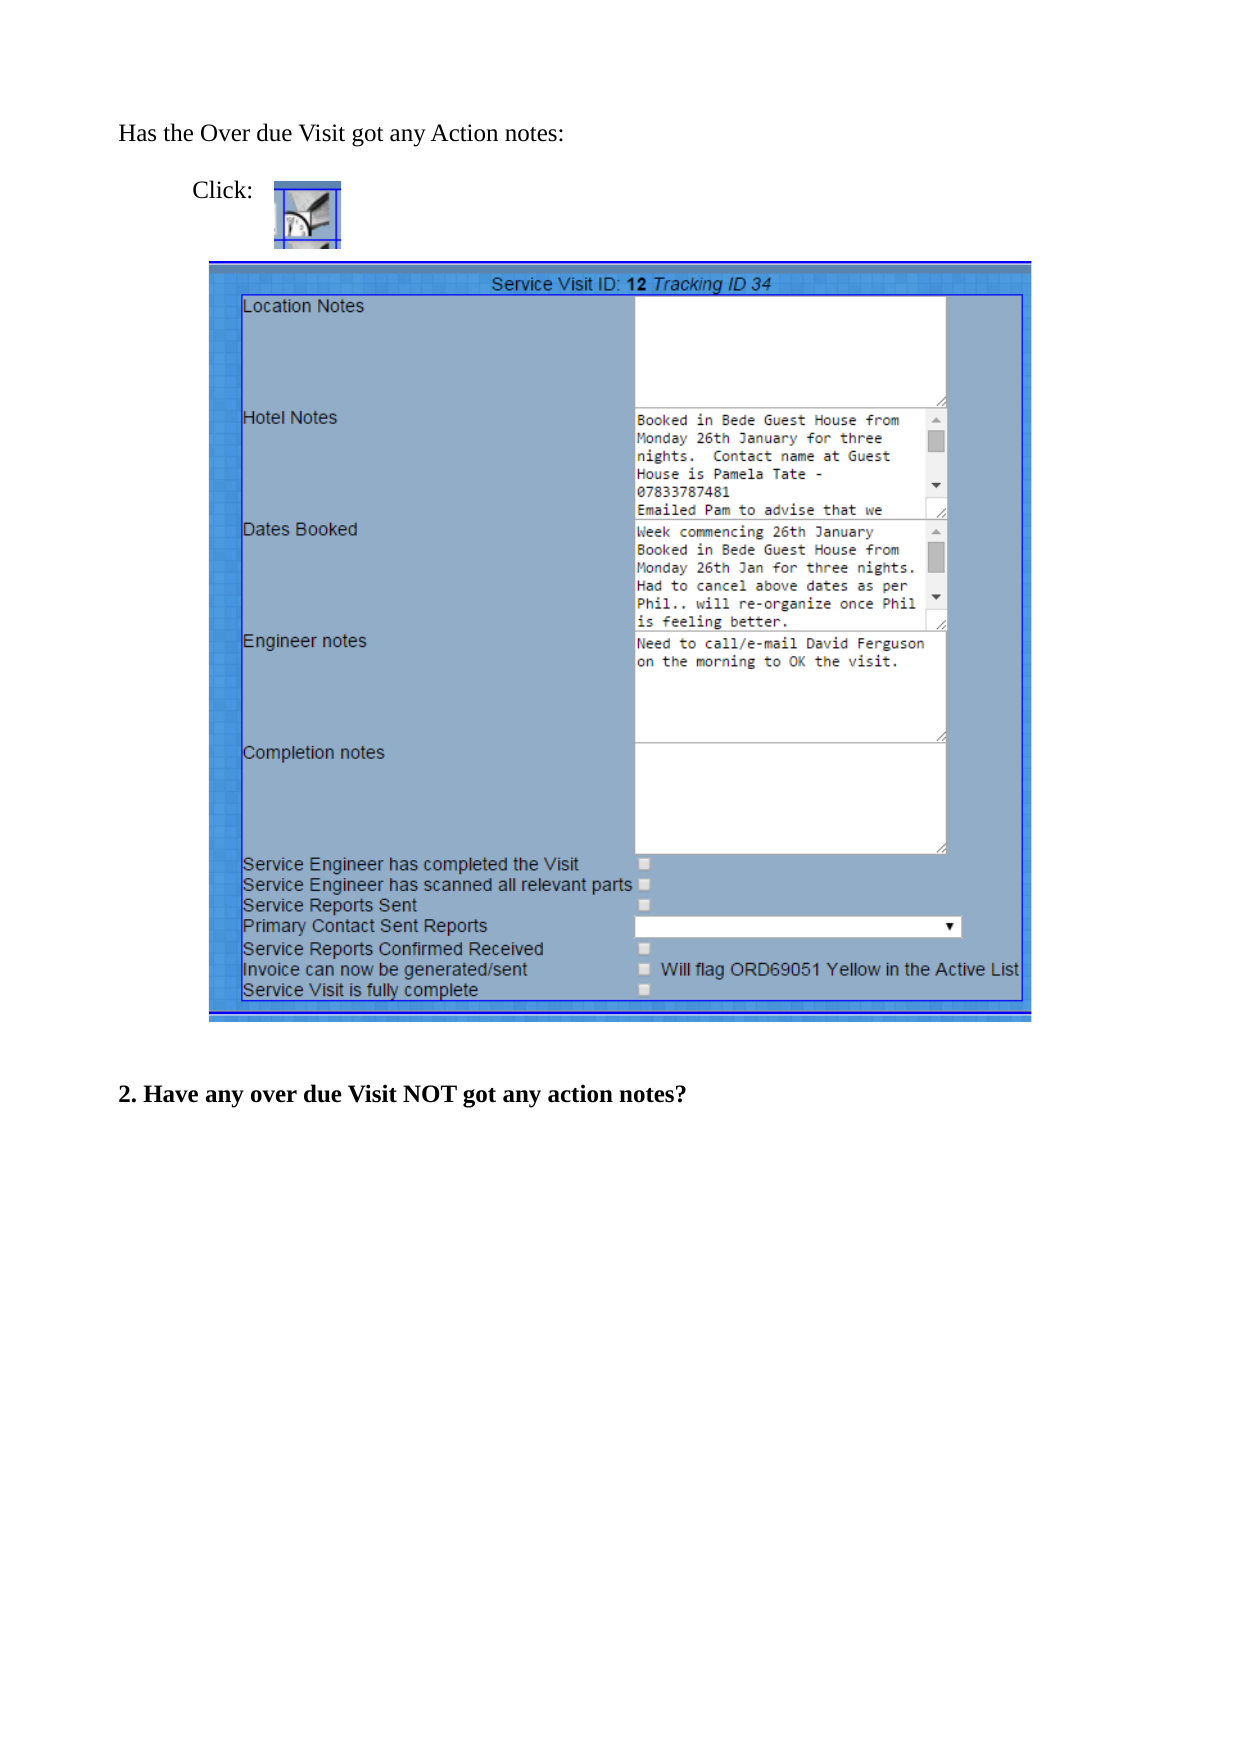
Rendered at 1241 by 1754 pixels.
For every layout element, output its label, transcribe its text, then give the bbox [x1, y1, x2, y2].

text 2. Have any over due Visit NOT got any action notes? [118, 1079, 1122, 1108]
text Has the Over due Visit got any Action notes: [118, 118, 1122, 147]
text Click: [118, 176, 1122, 204]
picture [274, 181, 342, 249]
picture [208, 261, 1032, 1022]
